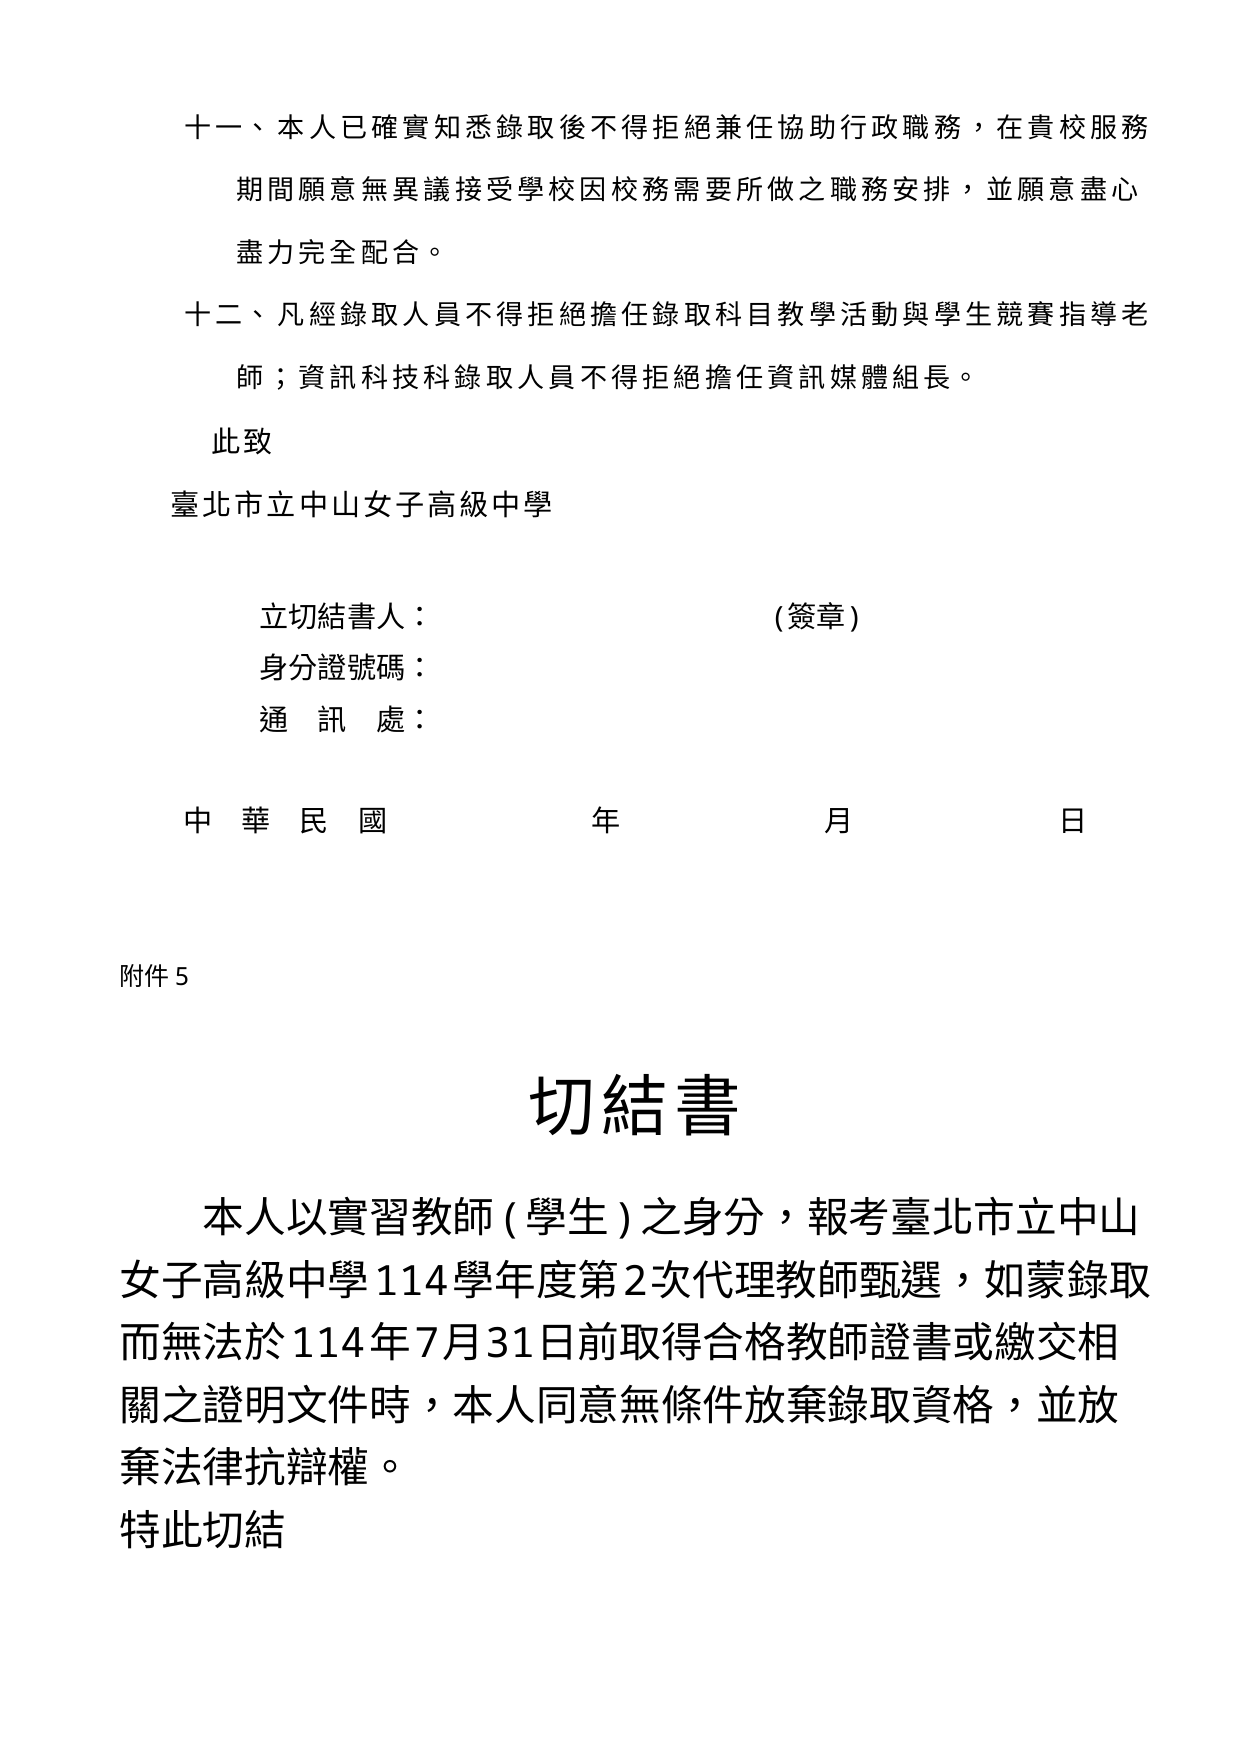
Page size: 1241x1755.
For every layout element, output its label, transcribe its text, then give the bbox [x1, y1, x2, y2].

text 十二、凡經錄取人員不得拒絕擔任錄取科目教學活動與學生競賽指導老師；資訊科技科錄取人員不得拒絕擔任資訊媒體組長。 [178, 271, 1151, 396]
text 身分證號碼： [119, 645, 1151, 687]
text 中 華 民 國 年 月 日 [119, 807, 1151, 838]
text 此致 [130, 427, 1151, 459]
text 立切結書人： (簽章) [119, 593, 1151, 636]
text 臺北市立中山女子高級中學 [130, 490, 1151, 521]
text 附件5 [119, 956, 1151, 992]
text 特此切結 [119, 1486, 1151, 1548]
text 十一、本人已確實知悉錄取後不得拒絕兼任協助行政職務，在貴校服務期間願意無異議接受學校因校務需要所做之職務安排，並願意盡心盡力完全配合。 [178, 84, 1151, 271]
text 切結書 [119, 1029, 1151, 1154]
text 通 訊 處： [119, 697, 1151, 739]
text 本人以實習教師(學生)之身分，報考臺北市立中山女子高級中學114學年度第2次代理教師甄選，如蒙錄取而無法於114年7月31日前取得合格教師證書或繳交相關之證明文件時，本人同意無條件放棄錄取資格，並放棄法律抗辯權。 [119, 1173, 1151, 1486]
